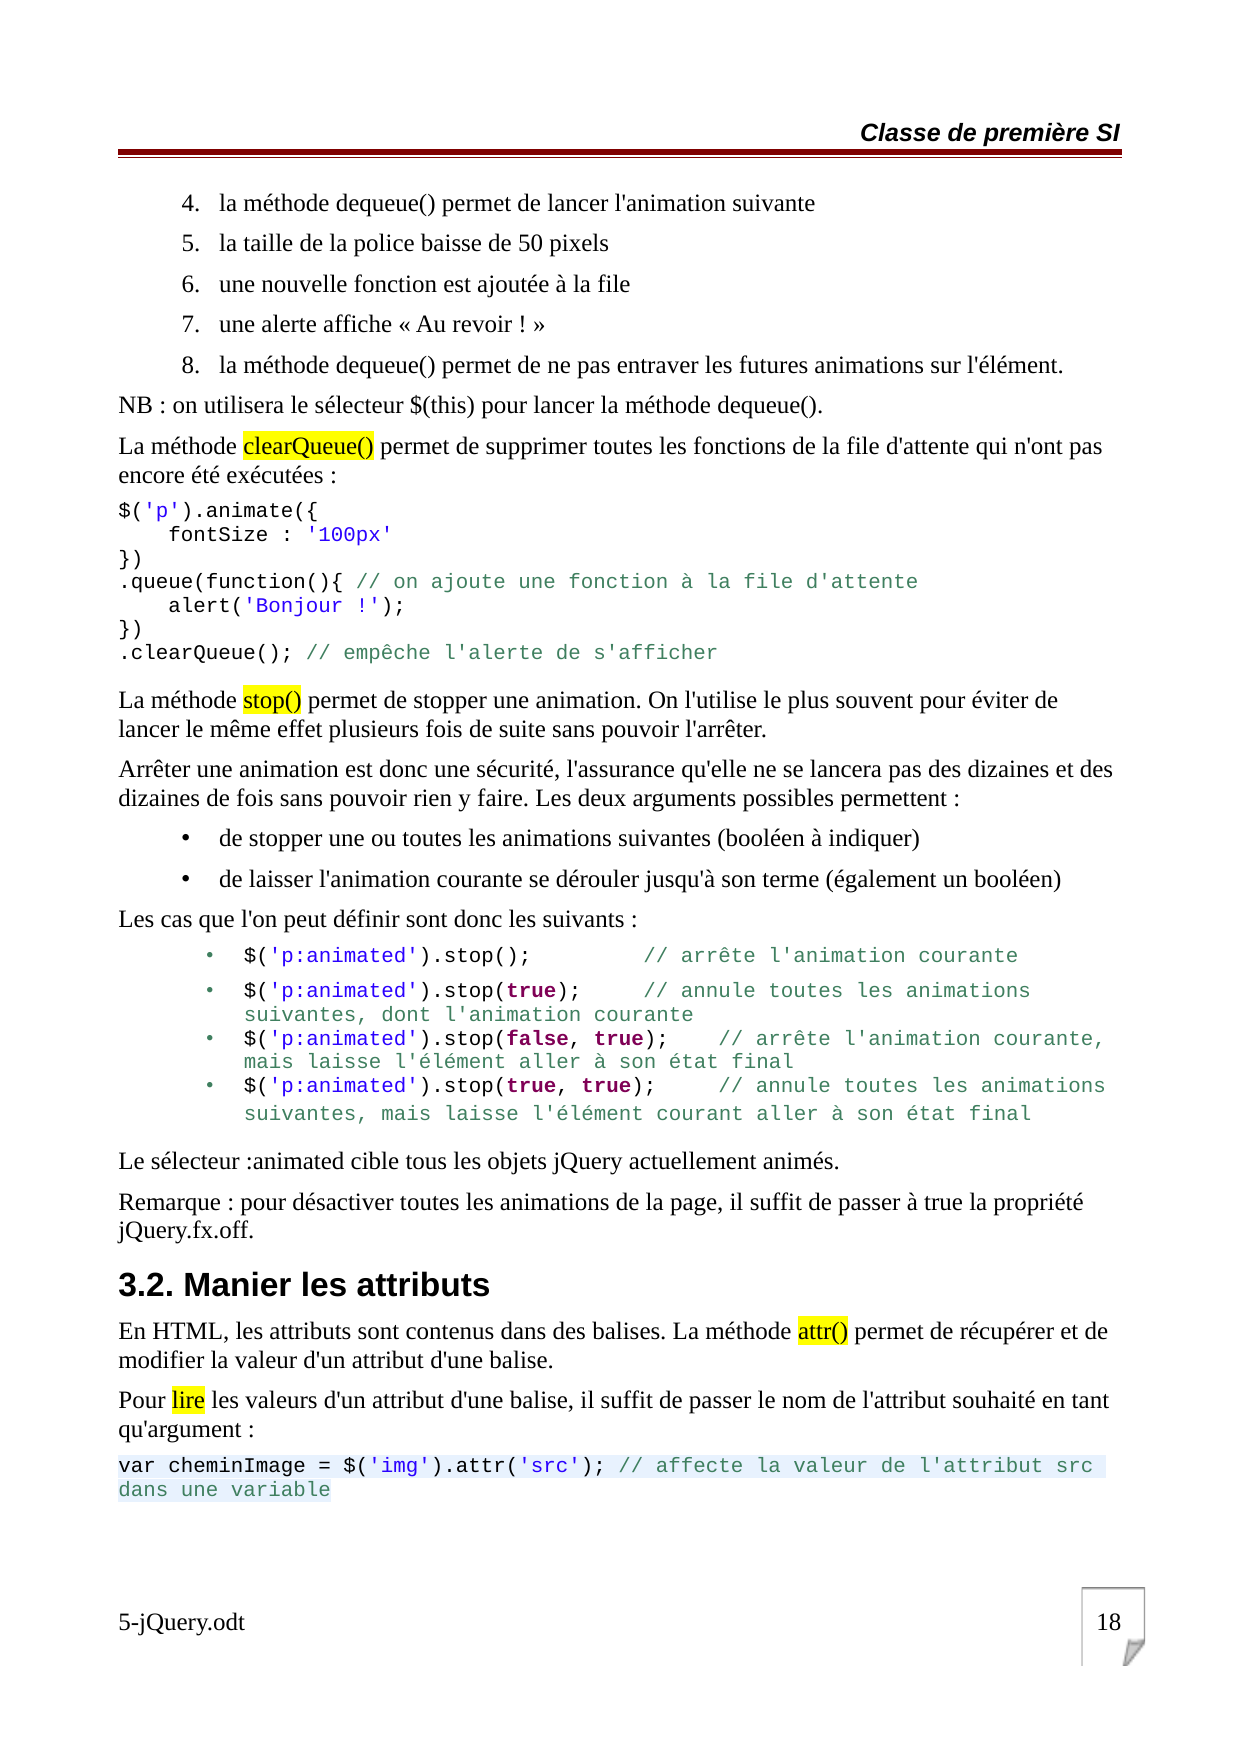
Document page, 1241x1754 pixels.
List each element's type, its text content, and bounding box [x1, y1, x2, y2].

list $('p:animated').stop(true, true); // annule toutes les animations suivantes, mais laisse l'élément courant aller à son état final [206, 1075, 1122, 1127]
text alert('Bonjour !'); [118, 595, 1122, 618]
list la taille de la police baisse de 50 pixels [181, 228, 1122, 257]
list $('p:animated').stop(); // arrête l'animation courante [206, 945, 1122, 969]
text Remarque : pour désactiver toutes les animations de la page, il suffit de passer à true la propriété jQuery.fx.off. [118, 1187, 1122, 1244]
subtitle 3.2. Manier les attributs [118, 1265, 1122, 1304]
list $('p:animated').stop(true); // annule toutes les animations suivantes, dont l'animation courante [206, 981, 1122, 1028]
text var cheminImage = $('img').attr('src'); // affecte la valeur de l'attribut src dans une variable [118, 1455, 1122, 1502]
text .queue(function(){ // on ajoute une fonction à la file d'attente [118, 571, 1122, 595]
list la méthode dequeue() permet de lancer l'animation suivante [181, 188, 1122, 217]
text NB : on utilisera le sélecteur $(this) pour lancer la méthode dequeue(). [118, 390, 1122, 419]
text En HTML, les attributs sont contenus dans des balises. La méthode attr() permet de récupérer et de modifier la valeur d'un attribut d'une balise. [118, 1316, 1122, 1374]
list une alerte affiche « Au revoir ! » [181, 309, 1122, 338]
text }) [118, 618, 1122, 642]
list une nouvelle fonction est ajoutée à la file [181, 269, 1122, 298]
text .clearQueue(); // empêche l'alerte de s'afficher [118, 642, 1122, 666]
list la méthode dequeue() permet de ne pas entraver les futures animations sur l'élément. [181, 350, 1122, 379]
text Arrêter une animation est donc une sécurité, l'assurance qu'elle ne se lancera pas des dizaines et des dizaines de fois sans pouvoir rien y faire. Les deux arguments possibles permettent : [118, 754, 1122, 812]
list de laisser l'animation courante se dérouler jusqu'à son terme (également un booléen) [181, 864, 1122, 893]
list de stopper une ou toutes les animations suivantes (booléen à indiquer) [181, 823, 1122, 852]
text fontSize : '100px' [118, 524, 1122, 547]
text Pour lire les valeurs d'un attribut d'une balise, il suffit de passer le nom de l'attribut souhaité en tant qu'argument : [118, 1386, 1122, 1443]
text }) [118, 547, 1122, 571]
text Les cas que l'on peut définir sont donc les suivants : [118, 904, 1122, 933]
text La méthode stop() permet de stopper une animation. On l'utilise le plus souvent pour éviter de lancer le même effet plusieurs fois de suite sans pouvoir l'arrêter. [118, 685, 1122, 742]
text La méthode clearQueue() permet de supprimer toutes les fonctions de la file d'attente qui n'ont pas encore été exécutées : [118, 431, 1122, 488]
list $('p:animated').stop(false, true); // arrête l'animation courante, mais laisse l'élément aller à son état final [206, 1028, 1122, 1075]
text $('p').animate({ [118, 500, 1122, 524]
text Le sélecteur :animated cible tous les objets jQuery actuellement animés. [118, 1146, 1122, 1175]
